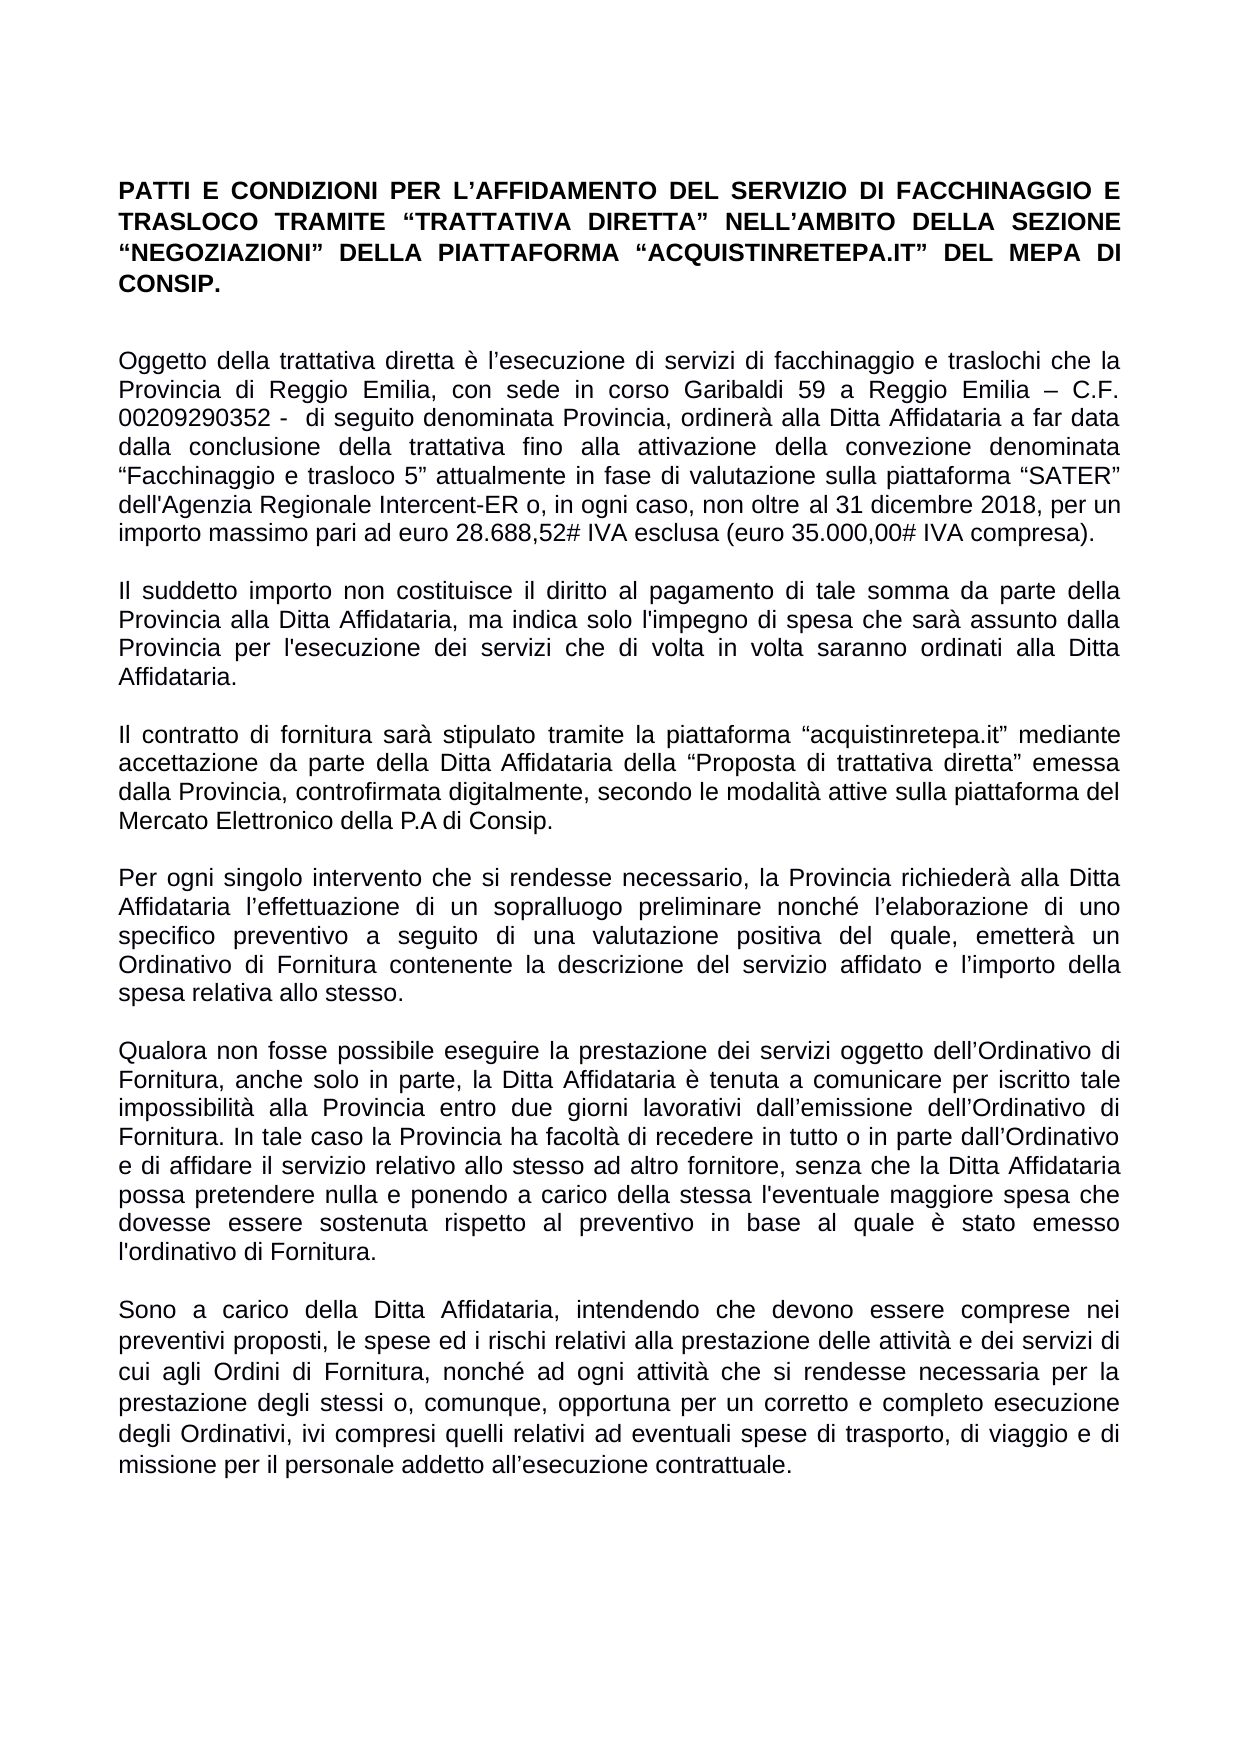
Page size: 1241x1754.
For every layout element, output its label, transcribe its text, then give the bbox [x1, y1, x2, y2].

text Il suddetto importo non costituisce il diritto al pagamento di tale somma da parte della Provincia alla Ditta Affidataria, ma indica solo l'impegno di spesa che sarà assunto dalla Provincia per l'esecuzione dei servizi che di volta in volta saranno ordinati alla Ditta Affidataria. [118, 576, 1122, 691]
text Qualora non fosse possibile eseguire la prestazione dei servizi oggetto dell’Ordinativo di Fornitura, anche solo in parte, la Ditta Affidataria è tenuta a comunicare per iscritto tale impossibilità alla Provincia entro due giorni lavorativi dall’emissione dell’Ordinativo di Fornitura. In tale caso la Provincia ha facoltà di recedere in tutto o in parte dall’Ordinativo e di affidare il servizio relativo allo stesso ad altro fornitore, senza che la Ditta Affidataria possa pretendere nulla e ponendo a carico della stessa l'eventuale maggiore spesa che dovesse essere sostenuta rispetto al preventivo in base al quale è stato emesso l'ordinativo di Fornitura. [118, 1036, 1122, 1266]
text PATTI E CONDIZIONI PER L’AFFIDAMENTO DEL SERVIZIO DI FACCHINAGGIO E TRASLOCO TRAMITE “Trattativa diretta” nell’ambito della sezione “Negoziazioni” della piattaforma “acquistinretepa.it” del MEPA di CONSIP. [118, 176, 1122, 298]
text Il contratto di fornitura sarà stipulato tramite la piattaforma “acquistinretepa.it” mediante accettazione da parte della Ditta Affidataria della “Proposta di trattativa diretta” emessa dalla Provincia, controfirmata digitalmente, secondo le modalità attive sulla piattaforma del Mercato Elettronico della P.A di Consip. [118, 720, 1122, 835]
text Oggetto della trattativa diretta è l’esecuzione di servizi di facchinaggio e traslochi che la Provincia di Reggio Emilia, con sede in corso Garibaldi 59 a Reggio Emilia – C.F. 00209290352 - di seguito denominata Provincia, ordinerà alla Ditta Affidataria a far data dalla conclusione della trattativa fino alla attivazione della convezione denominata “Facchinaggio e trasloco 5” attualmente in fase di valutazione sulla piattaforma “SATER” dell'Agenzia Regionale Intercent-ER o, in ogni caso, non oltre al 31 dicembre 2018, per un importo massimo pari ad euro 28.688,52# IVA esclusa (euro 35.000,00# IVA compresa). [118, 346, 1122, 547]
text Per ogni singolo intervento che si rendesse necessario, la Provincia richiederà alla Ditta Affidataria l’effettuazione di un sopralluogo preliminare nonché l’elaborazione di uno specifico preventivo a seguito di una valutazione positiva del quale, emetterà un Ordinativo di Fornitura contenente la descrizione del servizio affidato e l’importo della spesa relativa allo stesso. [118, 863, 1122, 1007]
text Sono a carico della Ditta Affidataria, intendendo che devono essere comprese nei preventivi proposti, le spese ed i rischi relativi alla prestazione delle attività e dei servizi di cui agli Ordini di Fornitura, nonché ad ogni attività che si rendesse necessaria per la prestazione degli stessi o, comunque, opportuna per un corretto e completo esecuzione degli Ordinativi, ivi compresi quelli relativi ad eventuali spese di trasporto, di viaggio e di missione per il personale addetto all’esecuzione contrattuale. [118, 1295, 1122, 1479]
